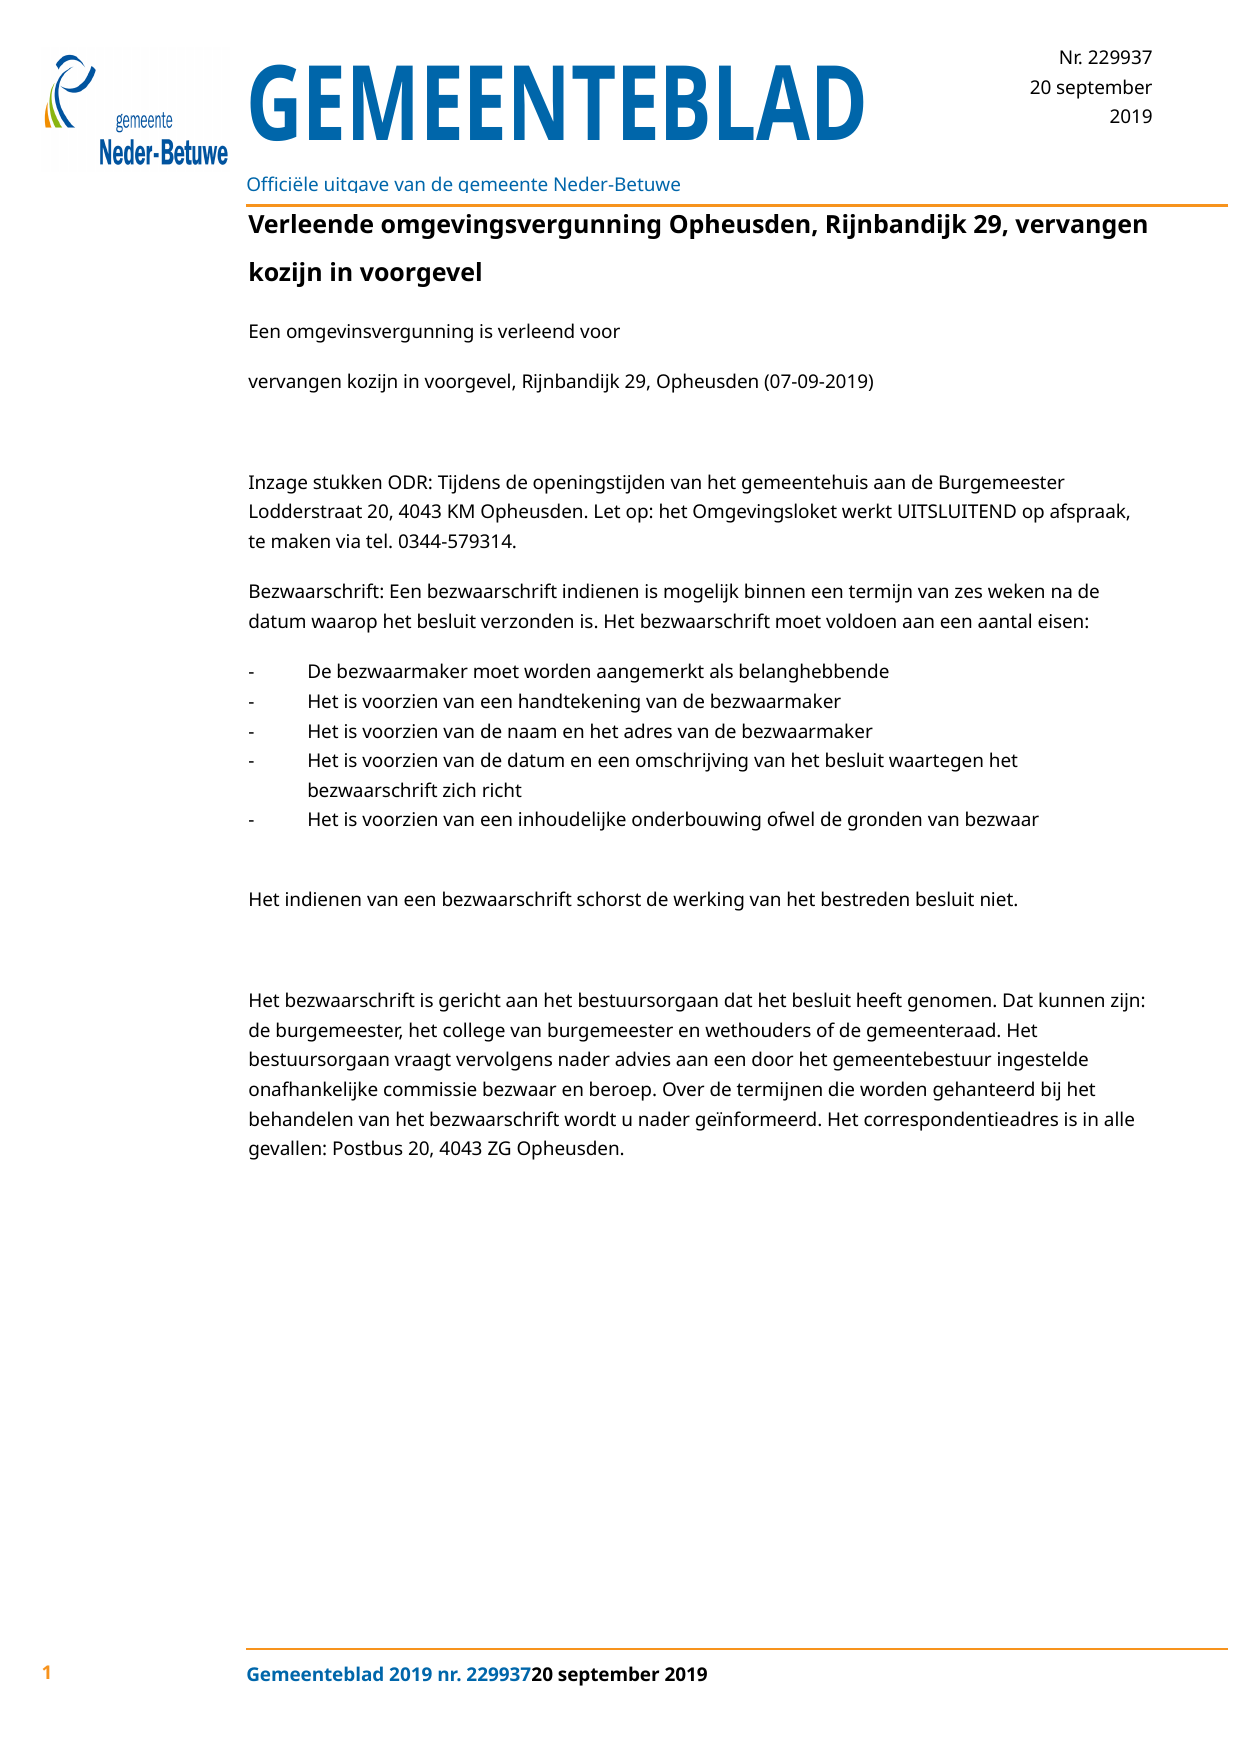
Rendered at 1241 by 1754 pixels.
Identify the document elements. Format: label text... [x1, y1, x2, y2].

text Inzage stukken ODR: Tijdens de openingstijden van het gemeentehuis aan de Burgemeester Lodderstraat 20, 4043 KM Opheusden. Let op: het Omgevingsloket werkt UITSLUITEND op afspraak, te maken via tel. 0344-579314. [248, 469, 1152, 554]
list De bezwaarmaker moet worden aangemerkt als belanghebbende [248, 659, 1152, 684]
list Het is voorzien van de datum en een omschrijving van het besluit waartegen het bezwaarschrift zich richt [248, 747, 1152, 803]
list Het is voorzien van een handtekening van de bezwaarmaker [248, 688, 1152, 714]
text Bezwaarschrift: Een bezwaarschrift indienen is mogelijk binnen een termijn van zes weken na de datum waarop het besluit verzonden is. Het bezwaarschrift moet voldoen aan een aantal eisen: [248, 579, 1152, 634]
text vervangen kozijn in voorgevel, Rijnbandijk 29, Opheusden (07-09-2019) [248, 368, 1152, 394]
list Het is voorzien van een inhoudelijke onderbouwing ofwel de gronden van bezwaar [248, 807, 1152, 832]
text Verleende omgevingsvergunning Opheusden, Rijnbandijk 29, vervangen kozijn in voorgevel [248, 207, 1152, 288]
text Een omgevinsvergunning is verleend voor [248, 318, 1152, 344]
text Het indienen van een bezwaarschrift schorst de werking van het bestreden besluit niet. [248, 887, 1152, 912]
list Het is voorzien van de naam en het adres van de bezwaarmaker [248, 718, 1152, 744]
text Het bezwaarschrift is gericht aan het bestuursorgaan dat het besluit heeft genomen. Dat kunnen zijn: de burgemeester, het college van burgemeester en wethouders of de gemeenteraad. Het bestuursorgaan vraagt vervolgens nader advies aan een door het gemeentebestuur ingestelde onafhankelijke commissie bezwaar en beroep. Over de termijnen die worden gehanteerd bij het behandelen van het bezwaarschrift wordt u nader geïnformeerd. Het correspondentieadres is in alle gevallen: Postbus 20, 4043 ZG Opheusden. [248, 987, 1152, 1161]
picture [41, 47, 231, 172]
